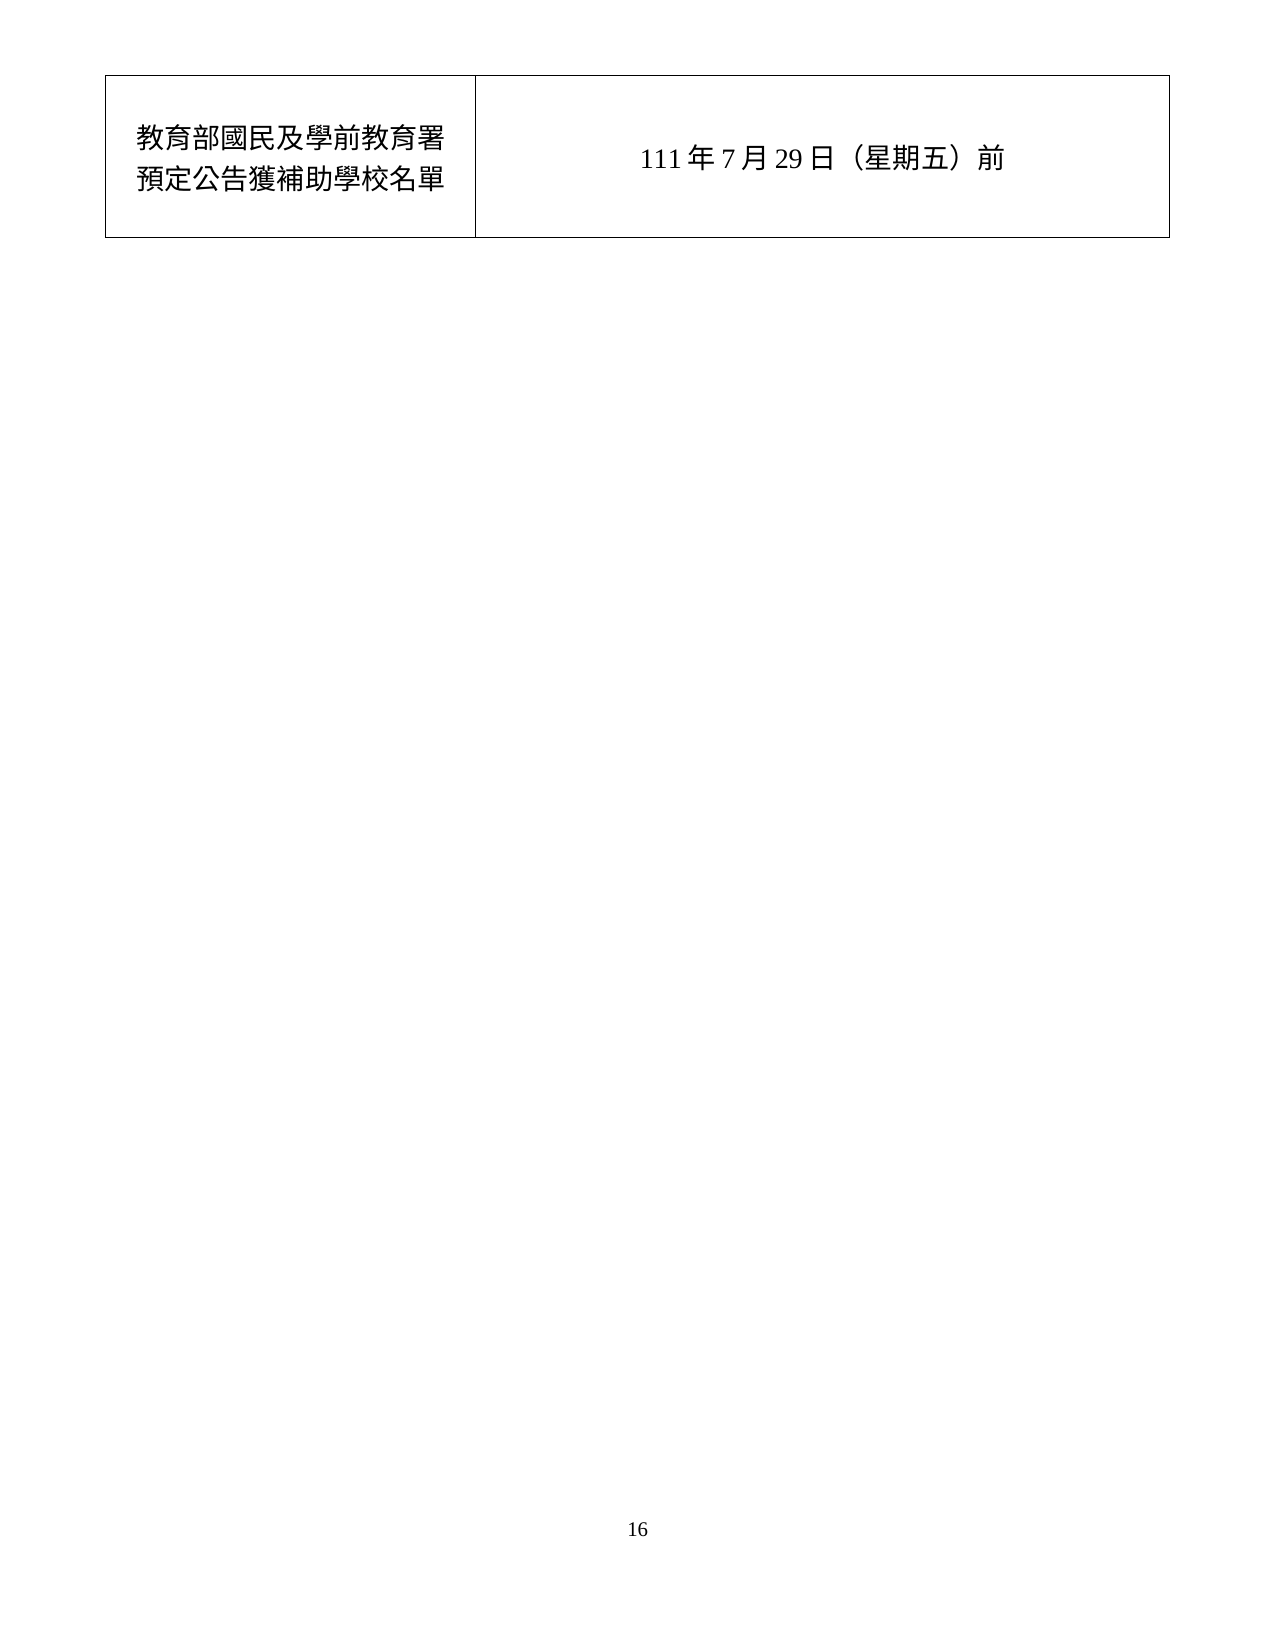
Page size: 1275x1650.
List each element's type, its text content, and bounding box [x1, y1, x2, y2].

table_cell 111年7月29日（星期五）前 [476, 76, 1169, 237]
table_cell 教育部國民及學前教育署 預定公告獲補助學校名單 [106, 76, 475, 237]
